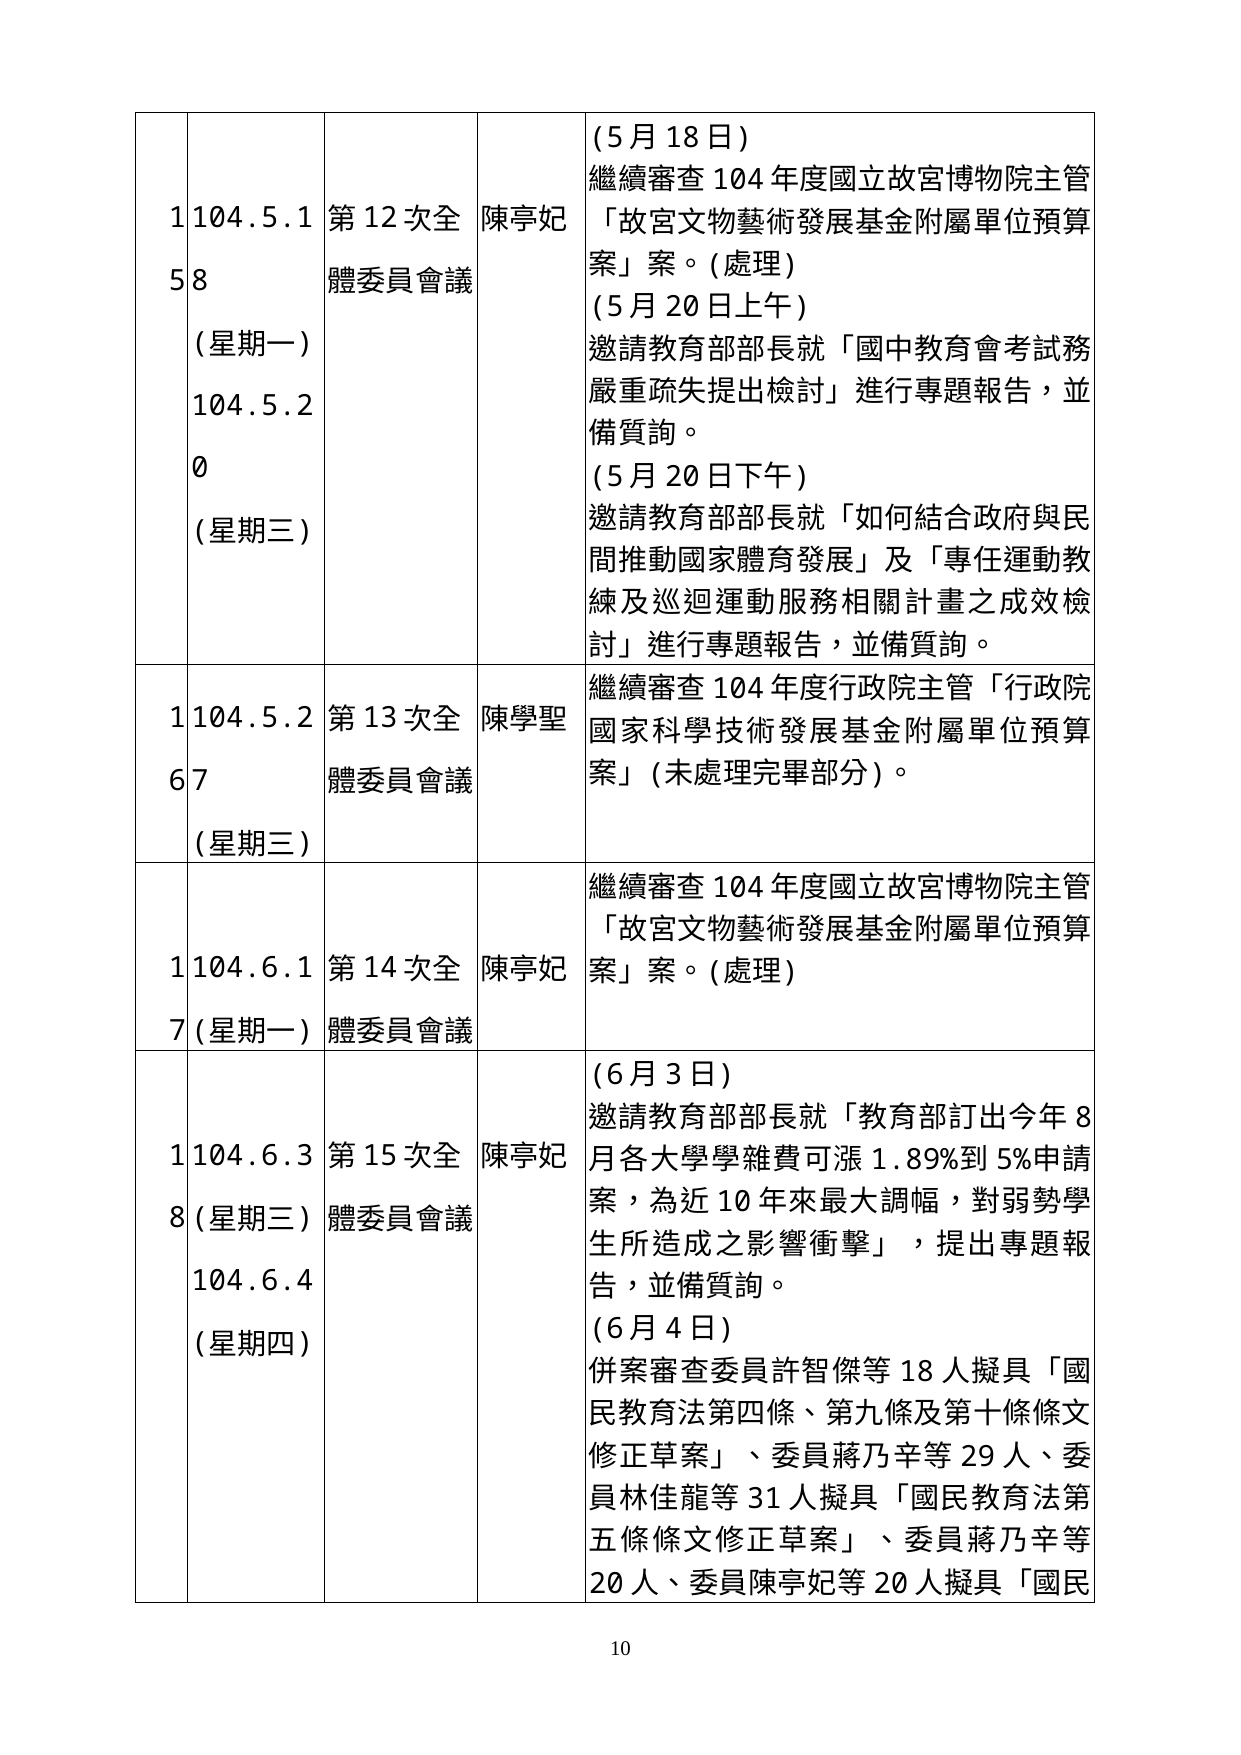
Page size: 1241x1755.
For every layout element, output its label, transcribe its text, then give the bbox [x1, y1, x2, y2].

table_cell 繼續審查104年度國立故宮博物院主管「故宮文物藝術發展基金附屬單位預算案」案。(處理) [586, 863, 1094, 1050]
table_cell 陳亭妃 [478, 863, 585, 1050]
table_cell 104.5.27 (星期三) [188, 665, 324, 862]
table_cell 第14次全體委員會議 [325, 863, 477, 1050]
table_cell 第12次全體委員會議 [325, 113, 477, 664]
table_cell 陳學聖 [478, 665, 585, 862]
table_cell [136, 665, 187, 862]
table_cell 104.6.1 (星期一) [188, 863, 324, 1050]
table_cell 第13次全體委員會議 [325, 665, 477, 862]
table_cell [136, 113, 187, 664]
table_cell (5月18日) 繼續審查104年度國立故宮博物院主管「故宮文物藝術發展基金附屬單位預算案」案。(處理) (5月20日上午) 邀請教育部部長就「國中教育會考試務嚴重疏失提出檢討」進行專題報告，並備質詢。 (5月20日下午) 邀請教育部部長就「如何結合政府與民間推動國家體育發展」及「專任運動教練及巡迴運動服務相關計畫之成效檢討」進行專題報告，並備質詢。 [586, 113, 1094, 664]
table_cell 繼續審查104年度行政院主管「行政院國家科學技術發展基金附屬單位預算案」(未處理完畢部分)。 [586, 665, 1094, 862]
table_cell [136, 1051, 187, 1602]
table_cell 陳亭妃 [478, 113, 585, 664]
table_cell 第15次全體委員會議 [325, 1051, 477, 1602]
table_cell (6月3日) 邀請教育部部長就「教育部訂出今年8月各大學學雜費可漲1.89%到5%申請案，為近10年來最大調幅，對弱勢學生所造成之影響衝擊」，提出專題報告，並備質詢。 (6月4日) 併案審查委員許智傑等18人擬具「國民教育法第四條、第九條及第十條條文修正草案」、委員蔣乃辛等29人、委員林佳龍等31人擬具「國民教育法第五條條文修正草案」、委員蔣乃辛等20人、委員陳亭妃等20人擬具「國民 [586, 1051, 1094, 1602]
table_cell [136, 863, 187, 1050]
table_cell 104.6.3 (星期三) 104.6.4 (星期四) [188, 1051, 324, 1602]
table_cell 陳亭妃 [478, 1051, 585, 1602]
table_cell 104.5.18 (星期一) 104.5.20 (星期三) [188, 113, 324, 664]
